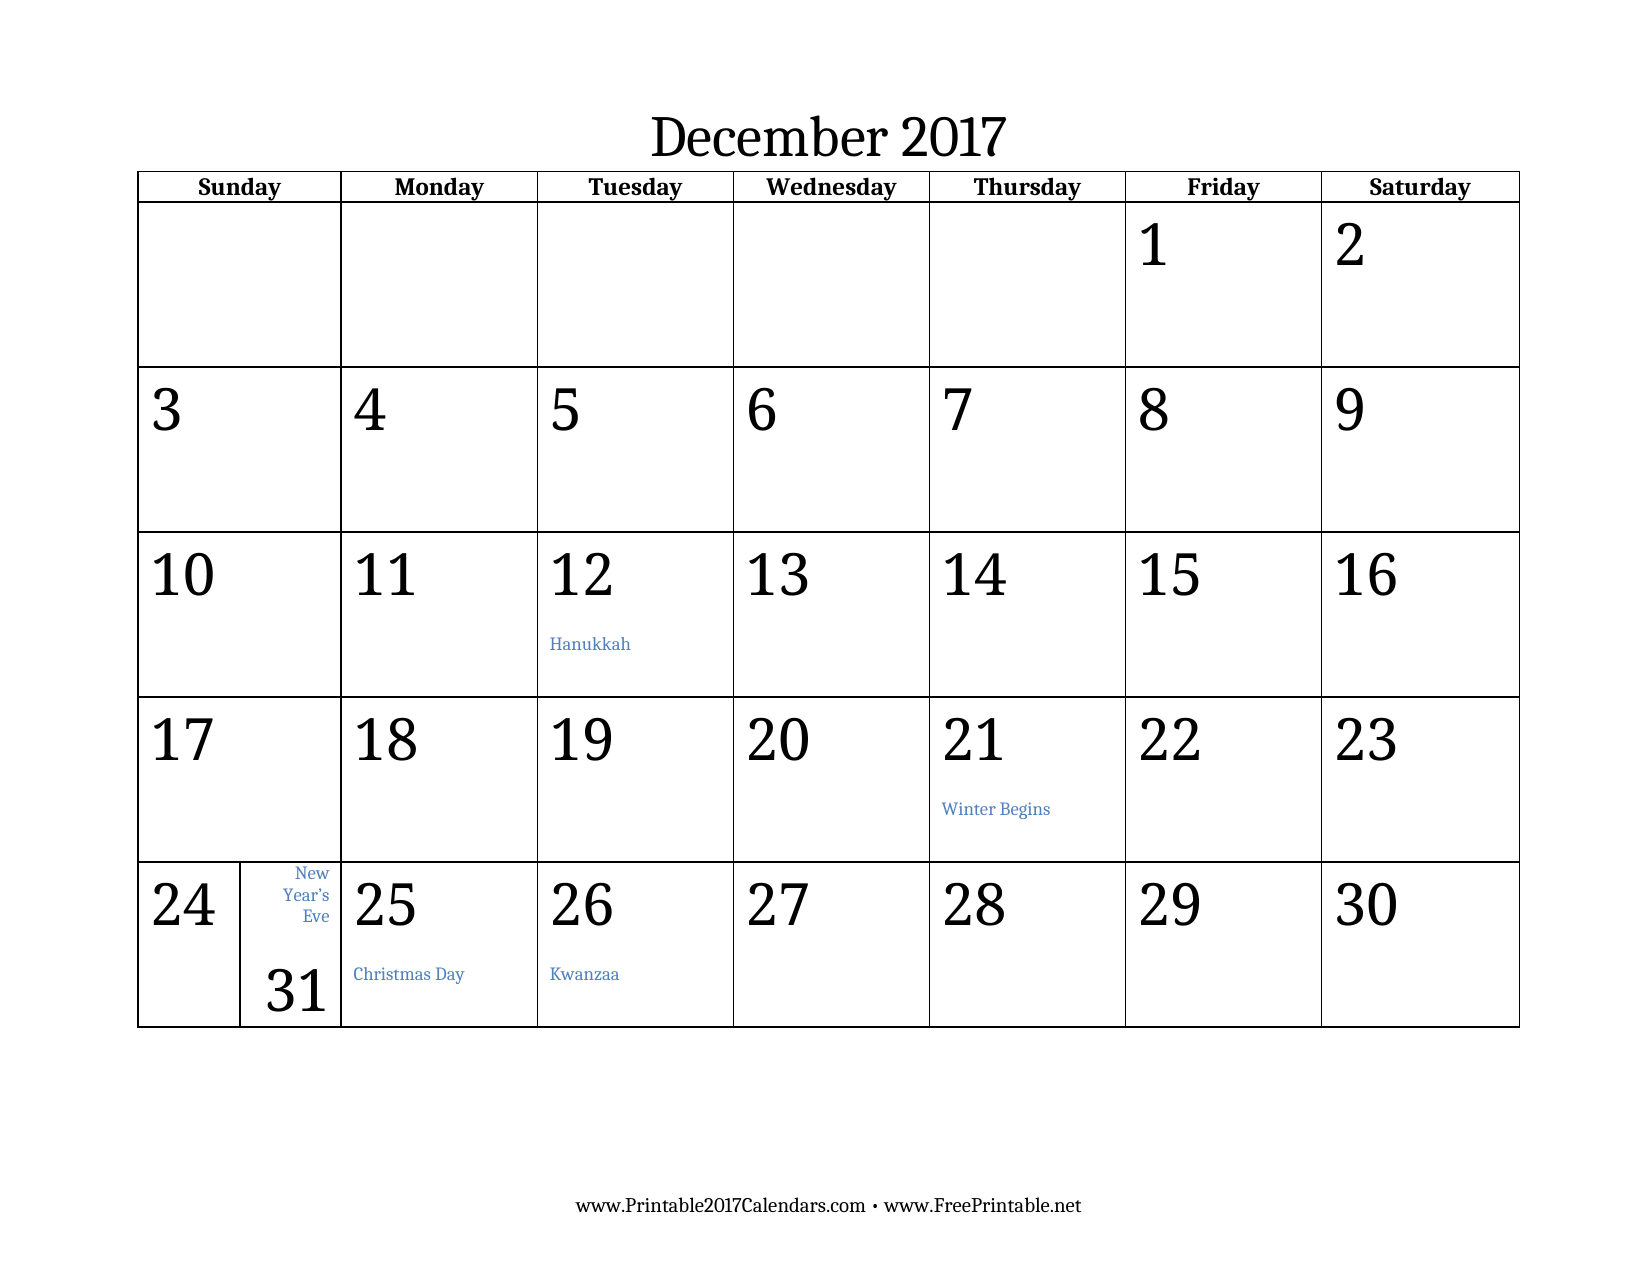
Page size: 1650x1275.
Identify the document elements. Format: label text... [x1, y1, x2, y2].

table_header Thursday [930, 172, 1125, 201]
table_header Wednesday [734, 172, 929, 201]
table_cell [139, 203, 340, 366]
table_cell [930, 203, 1125, 366]
table_cell 23 [1322, 698, 1519, 861]
table_cell 25 Christmas Day [342, 863, 537, 1026]
table_cell 2 [1322, 203, 1519, 366]
table_cell 19 [538, 698, 733, 861]
table_cell 15 [1126, 533, 1321, 696]
table_cell New Year’s Eve 31 [241, 863, 340, 1026]
table_header Saturday [1322, 172, 1519, 201]
table_cell 17 [139, 698, 340, 861]
table_cell 4 [342, 368, 537, 531]
table_cell 20 [734, 698, 929, 861]
table_cell 27 [734, 863, 929, 1026]
table_cell 16 [1322, 533, 1519, 696]
table_header Sunday [139, 172, 340, 201]
table_cell 13 [734, 533, 929, 696]
table_cell 7 [930, 368, 1125, 531]
text December 2017 [82, 104, 1575, 171]
table_cell 18 [342, 698, 537, 861]
table_header Friday [1126, 172, 1321, 201]
table_cell 14 [930, 533, 1125, 696]
table_cell 30 [1322, 863, 1519, 1026]
table_cell 6 [734, 368, 929, 531]
table_cell [734, 203, 929, 366]
table_cell 26 Kwanzaa [538, 863, 733, 1026]
table_cell 10 [139, 533, 340, 696]
table_cell 28 [930, 863, 1125, 1026]
table_cell 11 [342, 533, 537, 696]
table_header Tuesday [538, 172, 733, 201]
table_cell 8 [1126, 368, 1321, 531]
table_cell 24 [139, 863, 239, 1026]
table_cell [538, 203, 733, 366]
table_cell 9 [1322, 368, 1519, 531]
table_cell 22 [1126, 698, 1321, 861]
table_cell [342, 203, 537, 366]
table_cell 3 [139, 368, 340, 531]
table_cell 12 Hanukkah [538, 533, 733, 696]
table_header Monday [342, 172, 537, 201]
table_cell 5 [538, 368, 733, 531]
table_cell 29 [1126, 863, 1321, 1026]
table_cell 21 Winter Begins [930, 698, 1125, 861]
table_cell 1 [1126, 203, 1321, 366]
